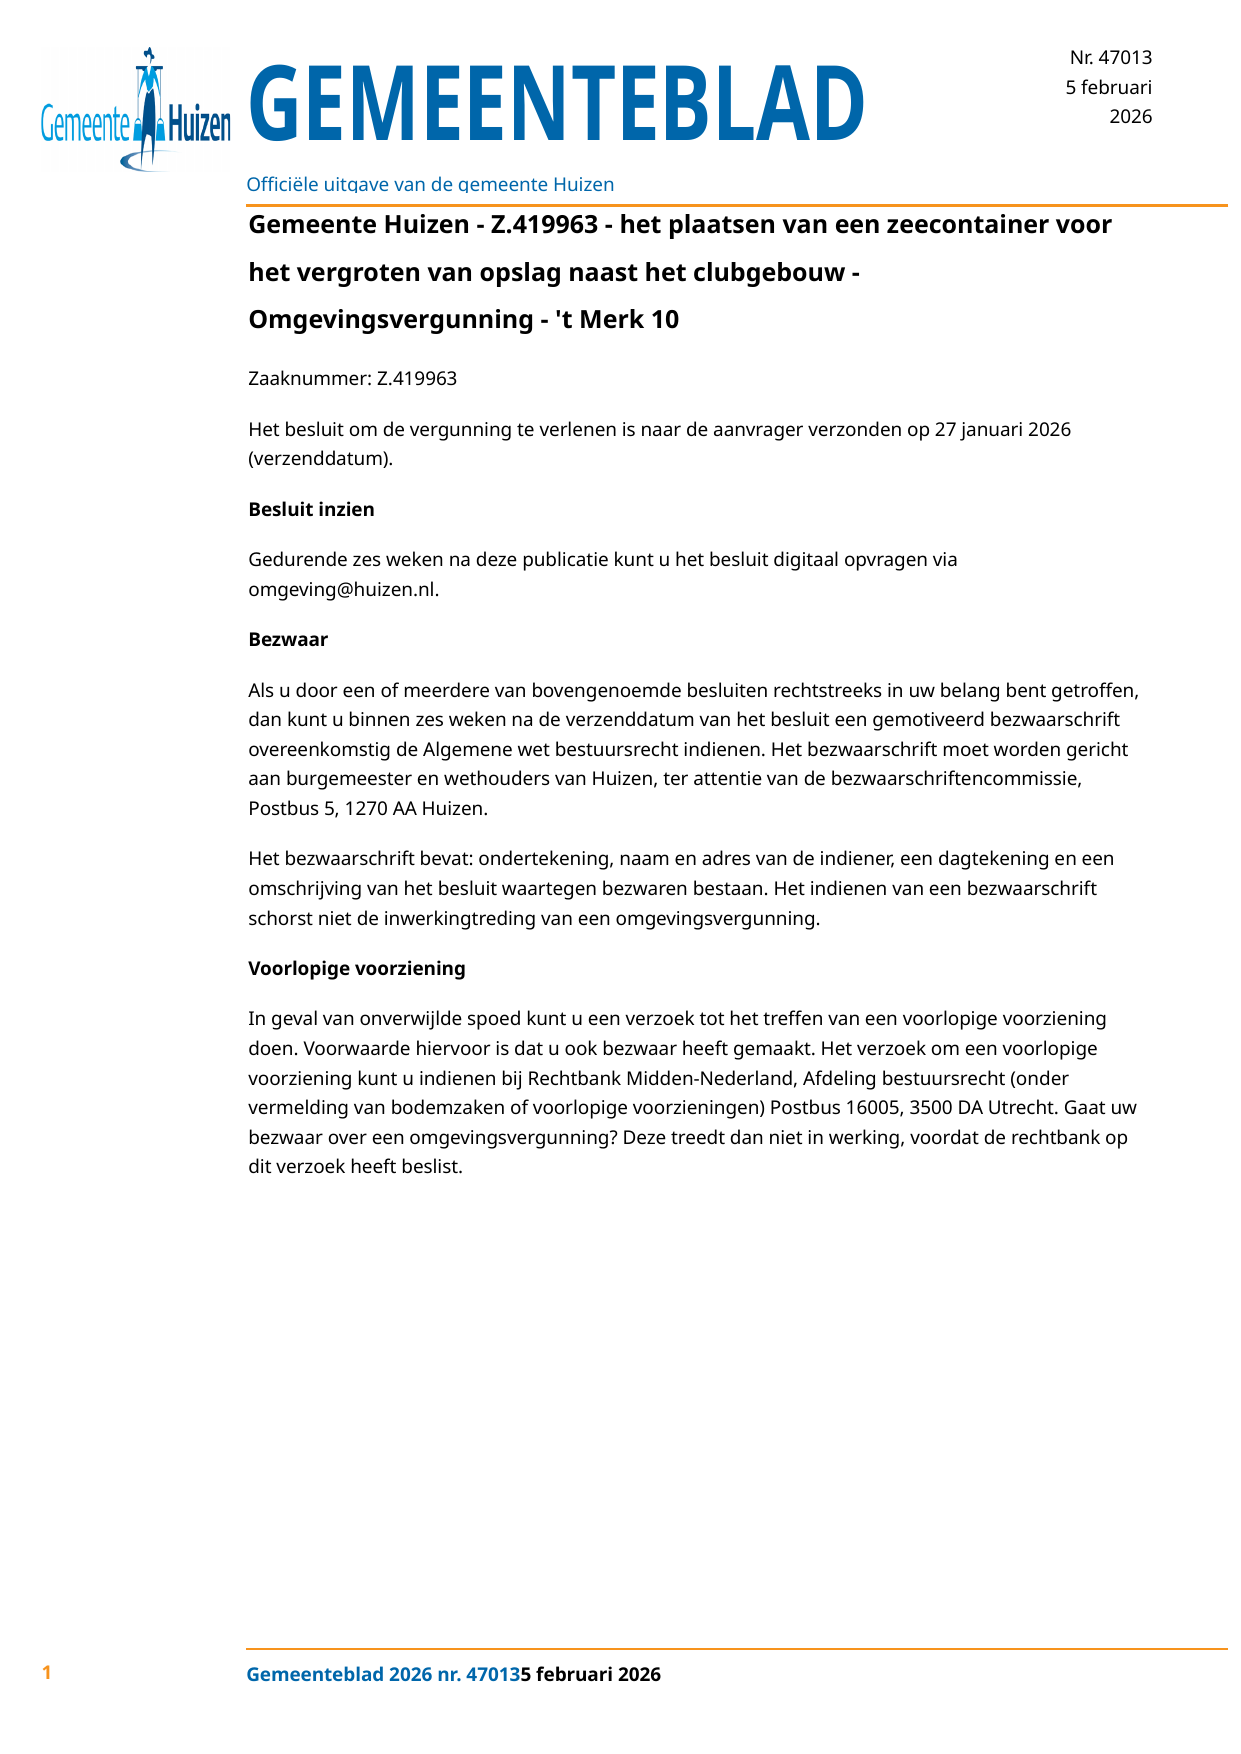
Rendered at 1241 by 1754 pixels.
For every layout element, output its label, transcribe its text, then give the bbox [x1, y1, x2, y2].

text Voorlopige voorziening [248, 955, 1152, 981]
text Het besluit om de vergunning te verlenen is naar de aanvrager verzonden op 27 januari 2026 (verzenddatum). [248, 416, 1152, 471]
text Gedurende zes weken na deze publicatie kunt u het besluit digitaal opvragen via omgeving@huizen.nl. [248, 546, 1152, 602]
text Als u door een of meerdere van bovengenoemde besluiten rechtstreeks in uw belang bent getroffen, dan kunt u binnen zes weken na de verzenddatum van het besluit een gemotiveerd bezwaarschrift overeenkomstig de Algemene wet bestuursrecht indienen. Het bezwaarschrift moet worden gericht aan burgemeester en wethouders van Huizen, ter attentie van de bezwaarschriftencommissie, Postbus 5, 1270 AA Huizen. [248, 677, 1152, 821]
picture [41, 47, 231, 172]
text Bezwaar [248, 626, 1152, 652]
text Het bezwaarschrift bevat: ondertekening, naam en adres van de indiener, een dagtekening en een omschrijving van het besluit waartegen bezwaren bestaan. Het indienen van een bezwaarschrift schorst niet de inwerkingtreding van een omgevingsvergunning. [248, 846, 1152, 930]
text Gemeente Huizen - Z.419963 - het plaatsen van een zeecontainer voor het vergroten van opslag naast het clubgebouw - Omgevingsvergunning - 't Merk 10 [248, 207, 1152, 336]
text In geval van onverwijlde spoed kunt u een verzoek tot het treffen van een voorlopige voorziening doen. Voorwaarde hiervoor is dat u ook bezwaar heeft gemaakt. Het verzoek om een voorlopige voorziening kunt u indienen bij Rechtbank Midden-Nederland, Afdeling bestuursrecht (onder vermelding van bodemzaken of voorlopige voorzieningen) Postbus 16005, 3500 DA Utrecht. Gaat uw bezwaar over een omgevingsvergunning? Deze treedt dan niet in werking, voordat de rechtbank op dit verzoek heeft beslist. [248, 1006, 1152, 1179]
text Zaaknummer: Z.419963 [248, 366, 1152, 391]
text Besluit inzien [248, 496, 1152, 522]
